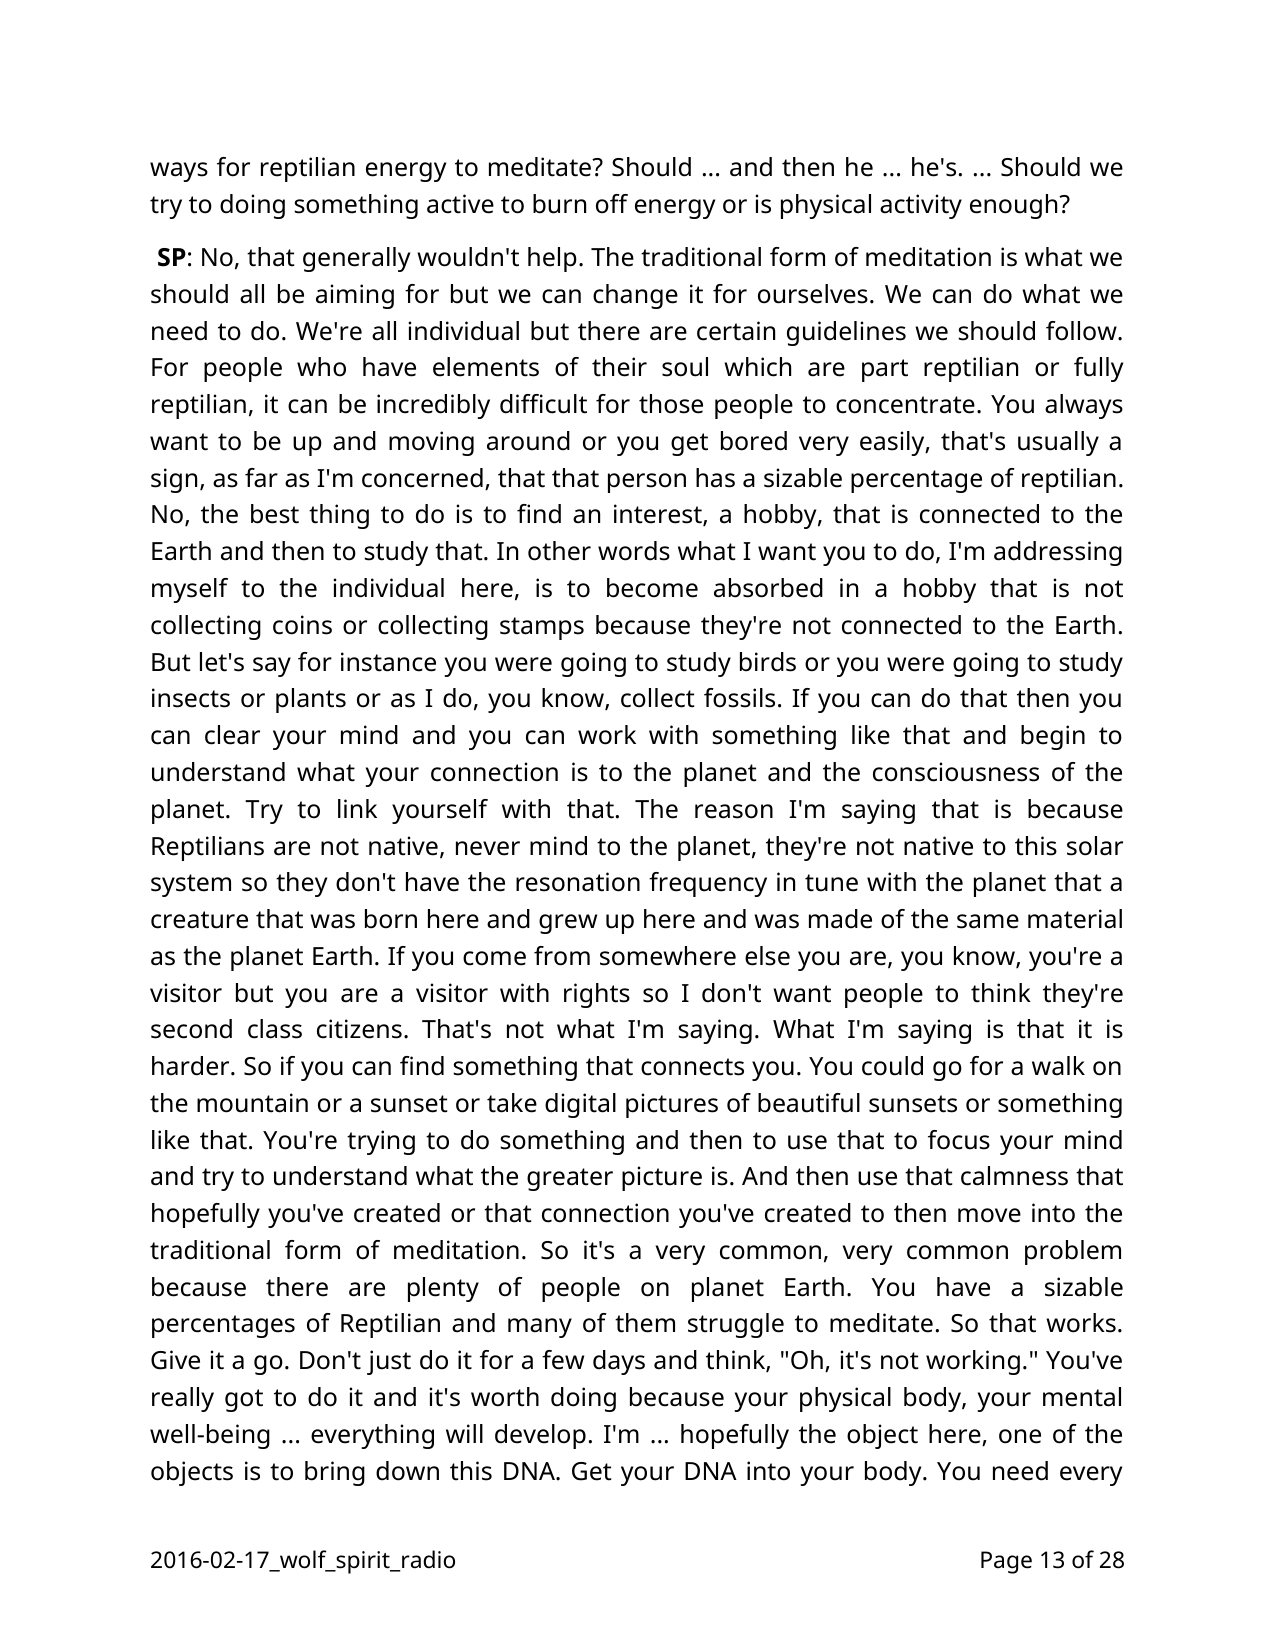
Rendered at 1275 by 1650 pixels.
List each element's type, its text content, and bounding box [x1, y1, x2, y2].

text SP: No, that generally wouldn't help. The traditional form of meditation is what we should all be aiming for but we can change it for ourselves. We can do what we need to do. We're all individual but there are certain guidelines we should follow. For people who have elements of their soul which are part reptilian or fully reptilian, it can be incredibly difficult for those people to concentrate. You always want to be up and moving around or you get bored very easily, that's usually a sign, as far as I'm concerned, that that person has a sizable percentage of reptilian. No, the best thing to do is to find an interest, a hobby, that is connected to the Earth and then to study that. In other words what I want you to do, I'm addressing myself to the individual here, is to become absorbed in a hobby that is not collecting coins or collecting stamps because they're not connected to the Earth. But let's say for instance you were going to study birds or you were going to study insects or plants or as I do, you know, collect fossils. If you can do that then you can clear your mind and you can work with something like that and begin to understand what your connection is to the planet and the consciousness of the planet. Try to link yourself with that. The reason I'm saying that is because Reptilians are not native, never mind to the planet, they're not native to this solar system so they don't have the resonation frequency in tune with the planet that a creature that was born here and grew up here and was made of the same material as the planet Earth. If you come from somewhere else you are, you know, you're a visitor but you are a visitor with rights so I don't want people to think they're second class citizens. That's not what I'm saying. What I'm saying is that it is harder. So if you can find something that connects you. You could go for a walk on the mountain or a sunset or take digital pictures of beautiful sunsets or something like that. You're trying to do something and then to use that to focus your mind and try to understand what the greater picture is. And then use that calmness that hopefully you've created or that connection you've created to then move into the traditional form of meditation. So it's a very common, very common problem because there are plenty of people on planet Earth. You have a sizable percentages of Reptilian and many of them struggle to meditate. So that works. Give it a go. Don't just do it for a few days and think, "Oh, it's not working." You've really got to do it and it's worth doing because your physical body, your mental well-being ... everything will develop. I'm ... hopefully the object here, one of the objects is to bring down this DNA. Get your DNA into your body. You need every [150, 240, 1125, 1487]
text ways for reptilian energy to meditate? Should ... and then he ... he's. ... Should we try to doing something active to burn off energy or is physical activity enough? [150, 150, 1125, 221]
